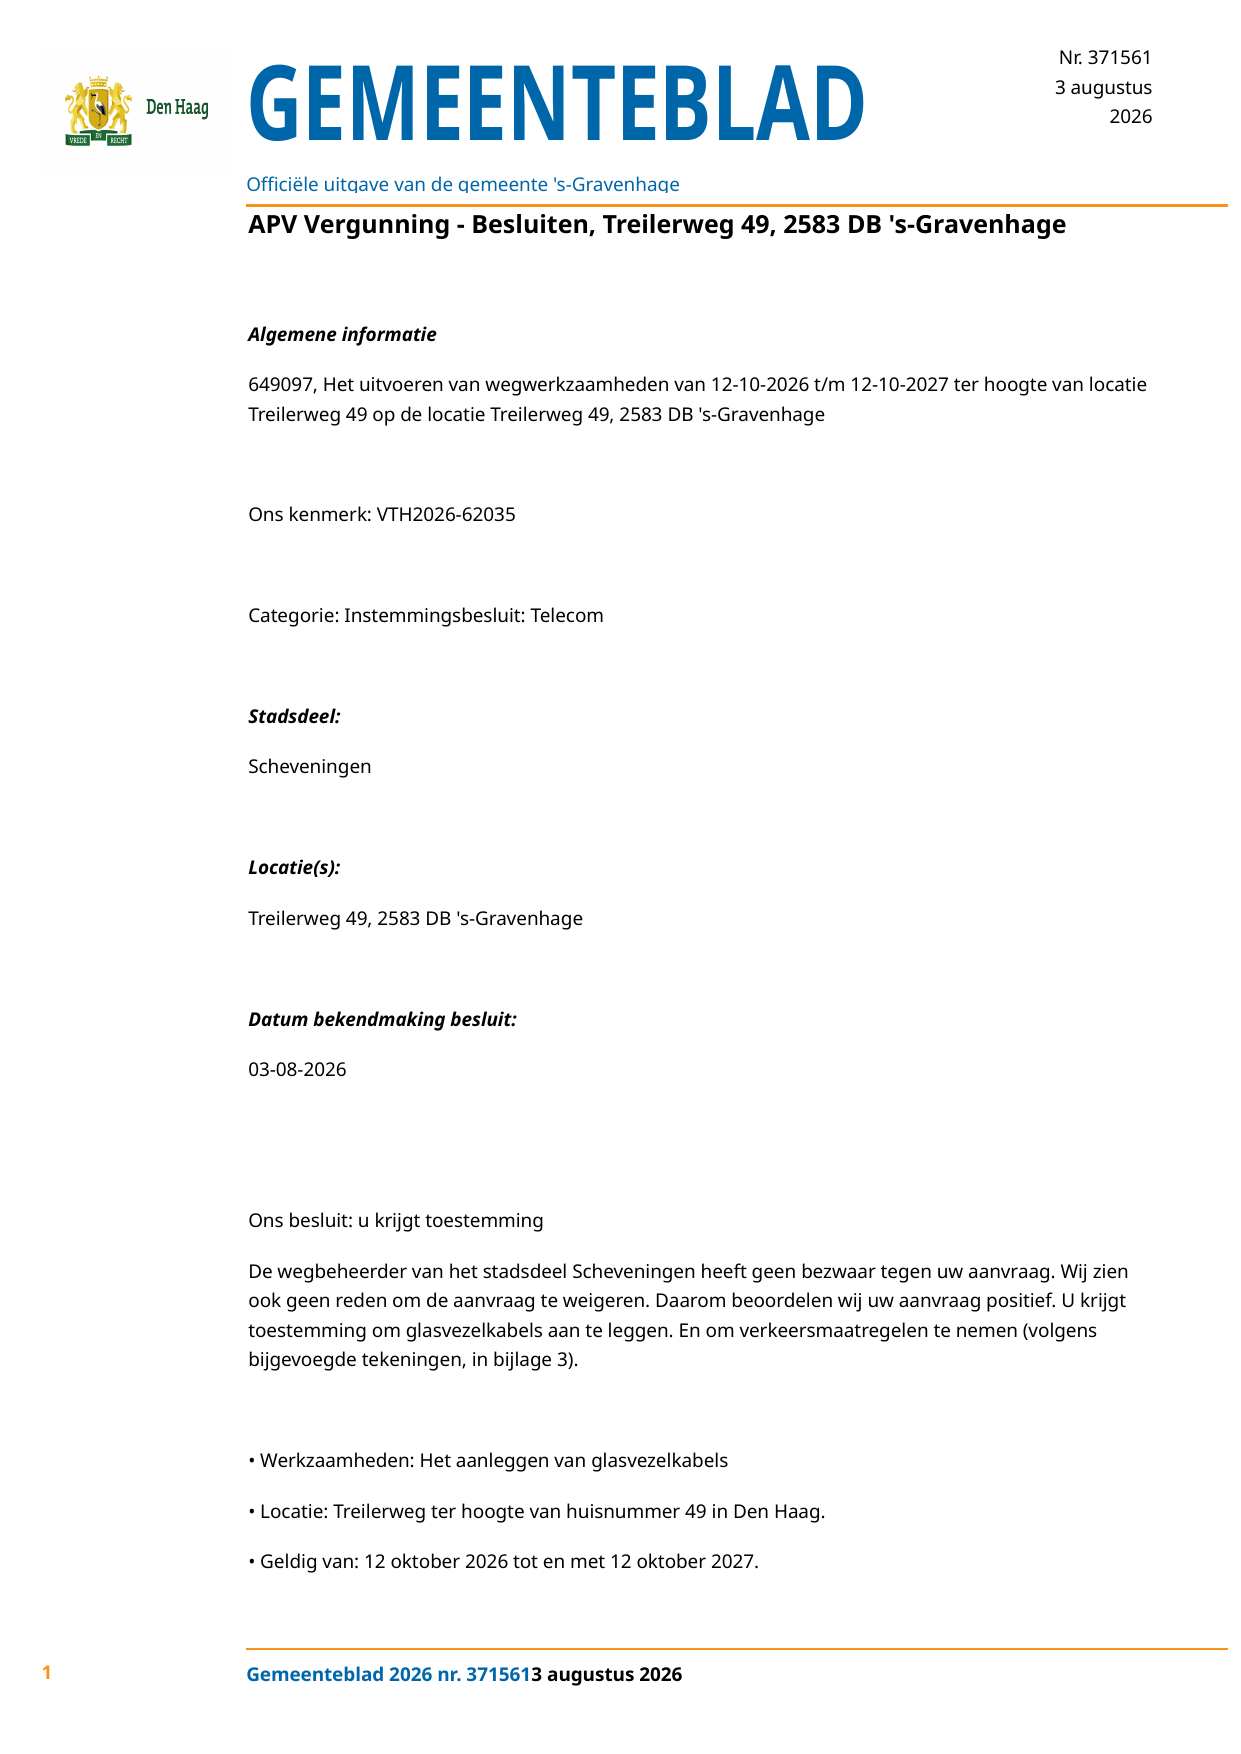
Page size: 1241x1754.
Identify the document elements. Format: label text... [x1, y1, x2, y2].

text De wegbeheerder van het stadsdeel Scheveningen heeft geen bezwaar tegen uw aanvraag. Wij zien ook geen reden om de aanvraag te weigeren. Daarom beoordelen wij uw aanvraag positief. U krijgt toestemming om glasvezelkabels aan te leggen. En om verkeersmaatregelen te nemen (volgens bijgevoegde tekeningen, in bijlage 3). [248, 1258, 1152, 1372]
text Ons kenmerk: VTH2026-62035 [248, 502, 1152, 527]
text • Werkzaamheden: Het aanleggen van glasvezelkabels [248, 1447, 1152, 1473]
text • Geldig van: 12 oktober 2026 tot en met 12 oktober 2027. [248, 1548, 1152, 1574]
picture [41, 47, 231, 172]
text Datum bekendmaking besluit: [248, 1006, 1152, 1031]
text • Locatie: Treilerweg ter hoogte van huisnummer 49 in Den Haag. [248, 1498, 1152, 1523]
text Locatie(s): [248, 854, 1152, 880]
text Categorie: Instemmingsbesluit: Telecom [248, 602, 1152, 628]
text 649097, Het uitvoeren van wegwerkzaamheden van 12-10-2026 t/m 12-10-2027 ter hoogte van locatie Treilerweg 49 op de locatie Treilerweg 49, 2583 DB 's-Gravenhage [248, 371, 1152, 426]
text APV Vergunning - Besluiten, Treilerweg 49, 2583 DB 's-Gravenhage [248, 207, 1152, 241]
text Scheveningen [248, 754, 1152, 779]
text Treilerweg 49, 2583 DB 's-Gravenhage [248, 905, 1152, 931]
text Algemene informatie [248, 321, 1152, 346]
text Ons besluit: u krijgt toestemming [248, 1207, 1152, 1233]
text 03-08-2026 [248, 1056, 1152, 1082]
text Stadsdeel: [248, 703, 1152, 729]
